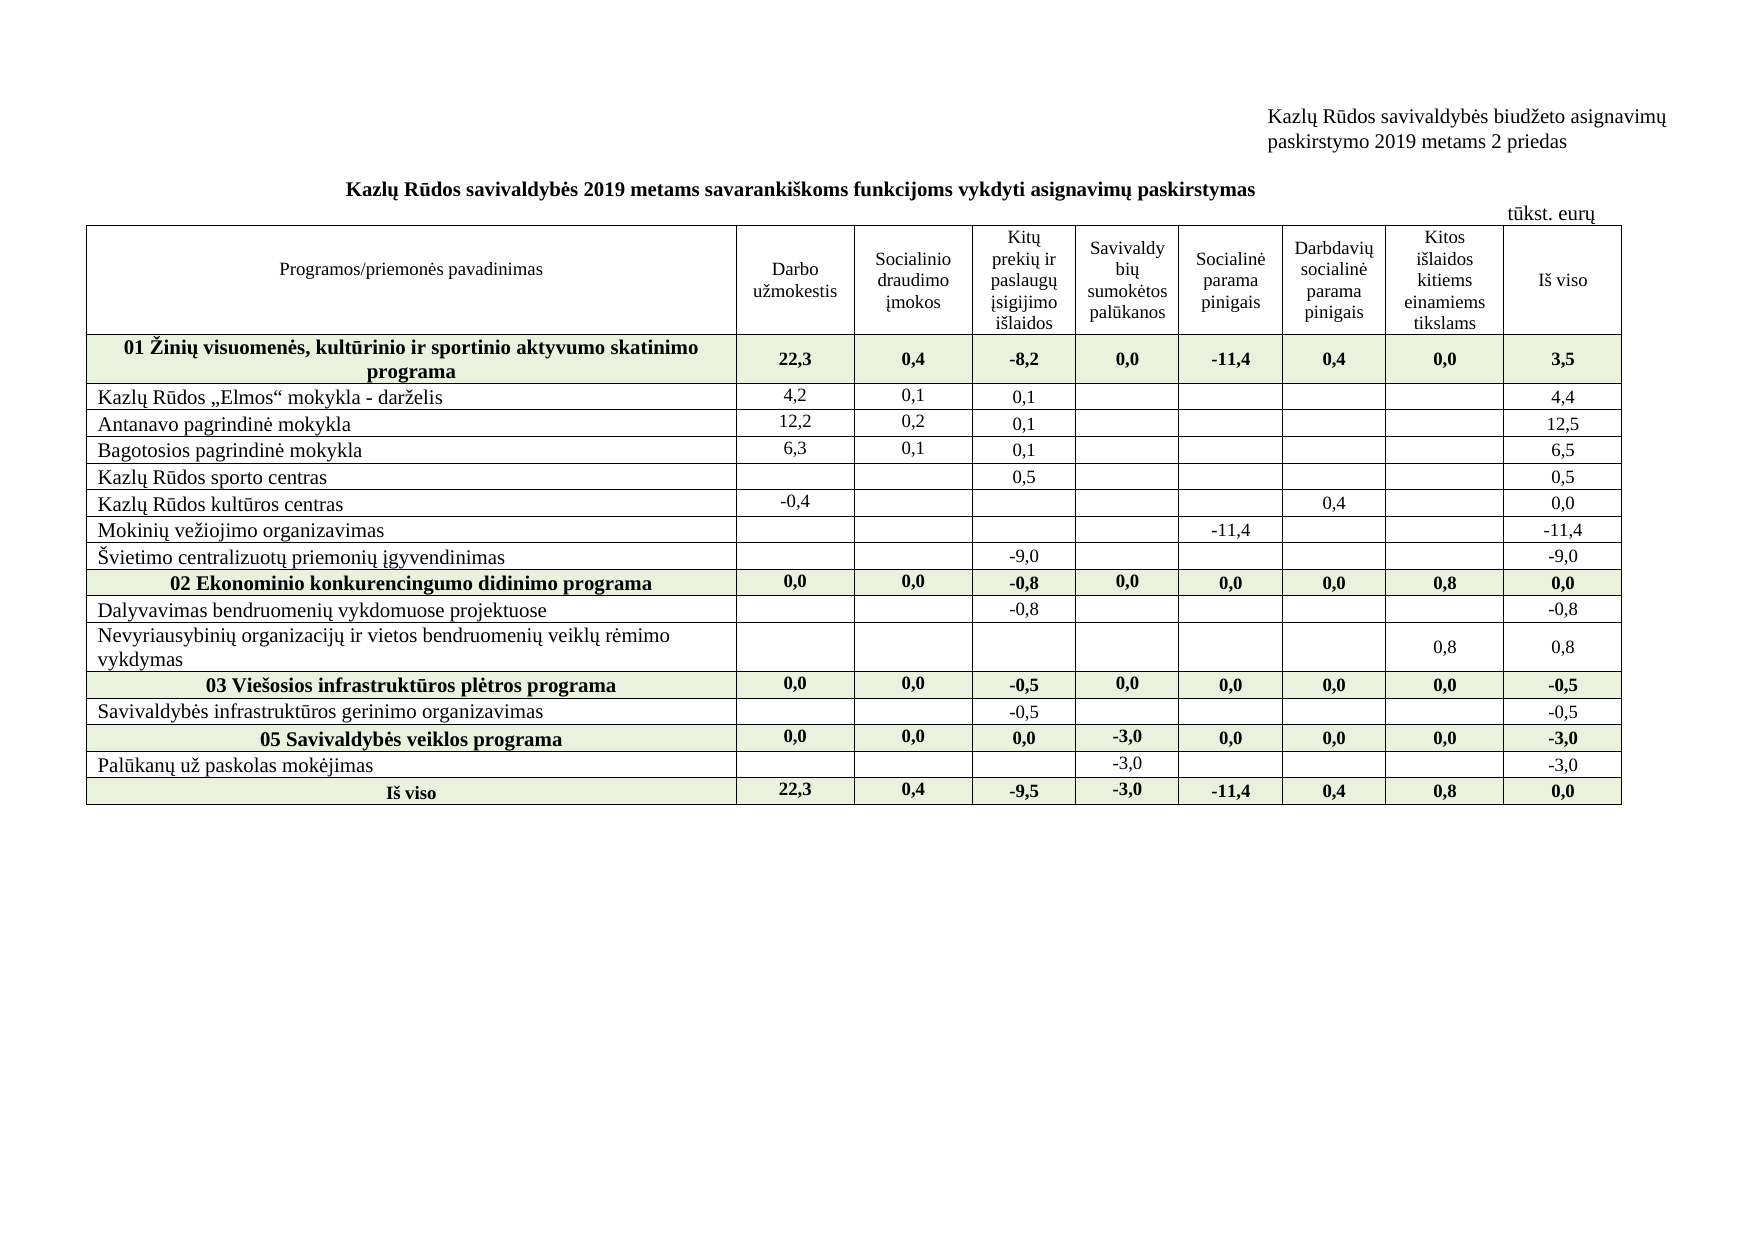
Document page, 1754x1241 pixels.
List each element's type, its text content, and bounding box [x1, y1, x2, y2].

table_cell [1386, 410, 1503, 436]
table_cell [1179, 437, 1282, 462]
table_cell 0,0 [855, 570, 972, 595]
table_cell Bagotosios pagrindinė mokykla [87, 437, 736, 462]
table_cell [1076, 596, 1178, 622]
table_cell 0,0 [855, 672, 972, 698]
table_cell Palūkanų už paskolas mokėjimas [87, 752, 736, 777]
table_cell 0,0 [1179, 725, 1282, 751]
table_cell [855, 464, 972, 489]
table_cell 0,1 [973, 437, 1075, 462]
table_cell [1386, 543, 1503, 569]
table_cell 0,0 [1386, 335, 1503, 383]
table_cell 03 Viešosios infrastruktūros plėtros programa [87, 672, 736, 698]
table_header Socialinė parama pinigais [1179, 226, 1282, 334]
table_cell Antanavo pagrindinė mokykla [87, 410, 736, 436]
table_cell 0,1 [855, 437, 972, 462]
table_cell -0,4 [737, 490, 854, 516]
table_cell 0,8 [1504, 623, 1621, 671]
table_header Iš viso [1504, 226, 1621, 334]
table_cell [855, 752, 972, 777]
table_cell -3,0 [1076, 725, 1178, 751]
table_header Socialinio draudimo įmokos [855, 226, 972, 334]
table_cell 01 Žinių visuomenės, kultūrinio ir sportinio aktyvumo skatinimo programa [87, 335, 736, 383]
table_cell -8,2 [973, 335, 1075, 383]
table_cell -0,5 [1504, 672, 1621, 698]
text Kazlų Rūdos savivaldybės 2019 metams savarankiškoms funkcijoms vykdyti asignavimų paskirstymas [75, 177, 1679, 201]
table_cell 0,4 [1283, 335, 1385, 383]
table_cell [1386, 490, 1503, 516]
table_cell -3,0 [1076, 778, 1178, 804]
table_cell 0,8 [1386, 570, 1503, 595]
table_cell [973, 752, 1075, 777]
table_cell [1179, 699, 1282, 724]
table_cell 6,5 [1504, 437, 1621, 462]
table_cell 0,0 [1076, 335, 1178, 383]
table_cell 0,0 [1283, 725, 1385, 751]
table_cell [1179, 596, 1282, 622]
table_cell [737, 596, 854, 622]
table_header Programos/priemonės pavadinimas [87, 226, 736, 334]
table_cell Iš viso [87, 778, 736, 804]
table_cell [855, 517, 972, 542]
table_cell [1076, 490, 1178, 516]
table_cell [1386, 517, 1503, 542]
table_cell [1179, 384, 1282, 409]
table_cell 0,0 [1076, 570, 1178, 595]
text tūkst. eurų [75, 201, 1679, 225]
table_cell 4,2 [737, 384, 854, 409]
table_cell 0,4 [1283, 490, 1385, 516]
table_cell [737, 623, 854, 671]
table_header Savivaldybių sumokėtos palūkanos [1076, 226, 1178, 334]
table_cell 4,4 [1504, 384, 1621, 409]
table_cell [1386, 384, 1503, 409]
table_cell -9,0 [973, 543, 1075, 569]
table_cell 22,3 [737, 335, 854, 383]
table_cell [1076, 410, 1178, 436]
text paskirstymo 2019 metams 2 priedas [75, 128, 1679, 153]
table_cell -0,5 [973, 699, 1075, 724]
table_cell 0,0 [1386, 725, 1503, 751]
table_cell 3,5 [1504, 335, 1621, 383]
table_cell [973, 490, 1075, 516]
table_cell [1179, 410, 1282, 436]
table_cell 0,0 [1504, 570, 1621, 595]
text Kazlų Rūdos savivaldybės biudžeto asignavimų [75, 104, 1679, 128]
table_cell 0,0 [973, 725, 1075, 751]
table_cell [737, 699, 854, 724]
table_cell [855, 623, 972, 671]
table_cell -0,8 [973, 570, 1075, 595]
table_cell [973, 517, 1075, 542]
table_cell -3,0 [1076, 752, 1178, 777]
table_cell -11,4 [1179, 335, 1282, 383]
table_cell [737, 752, 854, 777]
table_header Darbo užmokestis [737, 226, 854, 334]
table_cell -9,5 [973, 778, 1075, 804]
table_cell [855, 596, 972, 622]
table_cell [1076, 464, 1178, 489]
table_cell 0,1 [855, 384, 972, 409]
table_cell 0,8 [1386, 623, 1503, 671]
table_cell [973, 623, 1075, 671]
table_cell 0,5 [1504, 464, 1621, 489]
table_cell Mokinių vežiojimo organizavimas [87, 517, 736, 542]
table_cell 0,0 [1283, 672, 1385, 698]
table_cell [1283, 596, 1385, 622]
table_cell -0,8 [1504, 596, 1621, 622]
table_cell Švietimo centralizuotų priemonių įgyvendinimas [87, 543, 736, 569]
table_cell 0,0 [737, 725, 854, 751]
table_cell [737, 464, 854, 489]
table_cell 6,3 [737, 437, 854, 462]
table_cell 0,8 [1386, 778, 1503, 804]
table_cell Savivaldybės infrastruktūros gerinimo organizavimas [87, 699, 736, 724]
table_cell [1386, 464, 1503, 489]
table_cell [1386, 437, 1503, 462]
table_cell [855, 490, 972, 516]
table_cell 0,0 [1283, 570, 1385, 595]
table_header Darbdavių socialinė parama pinigais [1283, 226, 1385, 334]
table_cell [1283, 437, 1385, 462]
table_cell [1076, 384, 1178, 409]
table_cell 22,3 [737, 778, 854, 804]
table_cell -9,0 [1504, 543, 1621, 569]
table_cell Nevyriausybinių organizacijų ir vietos bendruomenių veiklų rėmimo vykdymas [87, 623, 736, 671]
table_cell [1179, 543, 1282, 569]
table_cell -11,4 [1179, 778, 1282, 804]
table_cell 12,2 [737, 410, 854, 436]
table_cell 0,5 [973, 464, 1075, 489]
table_cell 0,4 [855, 778, 972, 804]
table_cell [1283, 752, 1385, 777]
table_cell [1283, 517, 1385, 542]
table_cell 02 Ekonominio konkurencingumo didinimo programa [87, 570, 736, 595]
table_cell -0,5 [1504, 699, 1621, 724]
table_cell -11,4 [1504, 517, 1621, 542]
table_cell [1386, 699, 1503, 724]
table_cell 0,4 [1283, 778, 1385, 804]
table_cell [855, 699, 972, 724]
table_cell 0,0 [1179, 672, 1282, 698]
table_cell [737, 517, 854, 542]
table_cell 0,4 [855, 335, 972, 383]
table_cell 0,0 [737, 672, 854, 698]
table_cell [1283, 623, 1385, 671]
table_cell 0,1 [973, 384, 1075, 409]
table_cell [1283, 410, 1385, 436]
table_cell 0,1 [973, 410, 1075, 436]
table_cell Kazlų Rūdos kultūros centras [87, 490, 736, 516]
table_cell 0,0 [1504, 778, 1621, 804]
table_cell [1283, 543, 1385, 569]
table_cell [1283, 384, 1385, 409]
table_cell 0,0 [1076, 672, 1178, 698]
table_cell [1386, 596, 1503, 622]
table_cell [1179, 752, 1282, 777]
table_header Kitų prekių ir paslaugų įsigijimo išlaidos [973, 226, 1075, 334]
table_cell [1179, 490, 1282, 516]
table_cell -0,5 [973, 672, 1075, 698]
table_cell 0,0 [1386, 672, 1503, 698]
table_cell 0,0 [1179, 570, 1282, 595]
table_cell [1386, 752, 1503, 777]
table_cell 12,5 [1504, 410, 1621, 436]
table_cell Kazlų Rūdos sporto centras [87, 464, 736, 489]
table_cell [1283, 699, 1385, 724]
table_cell 0,0 [737, 570, 854, 595]
table_cell [1076, 517, 1178, 542]
table_cell [855, 543, 972, 569]
table_cell 05 Savivaldybės veiklos programa [87, 725, 736, 751]
table_cell [1283, 464, 1385, 489]
table_cell Dalyvavimas bendruomenių vykdomuose projektuose [87, 596, 736, 622]
table_cell 0,0 [1504, 490, 1621, 516]
table_cell -0,8 [973, 596, 1075, 622]
table_cell [1076, 543, 1178, 569]
table_cell [1076, 437, 1178, 462]
table_cell Kazlų Rūdos „Elmos“ mokykla - darželis [87, 384, 736, 409]
table_cell [1179, 464, 1282, 489]
table_header Kitos išlaidos kitiems einamiems tikslams [1386, 226, 1503, 334]
table_cell -11,4 [1179, 517, 1282, 542]
table_cell -3,0 [1504, 725, 1621, 751]
table_cell 0,2 [855, 410, 972, 436]
table_cell -3,0 [1504, 752, 1621, 777]
table_cell [1076, 623, 1178, 671]
table_cell 0,0 [855, 725, 972, 751]
table_cell [1076, 699, 1178, 724]
table_cell [737, 543, 854, 569]
table_cell [1179, 623, 1282, 671]
